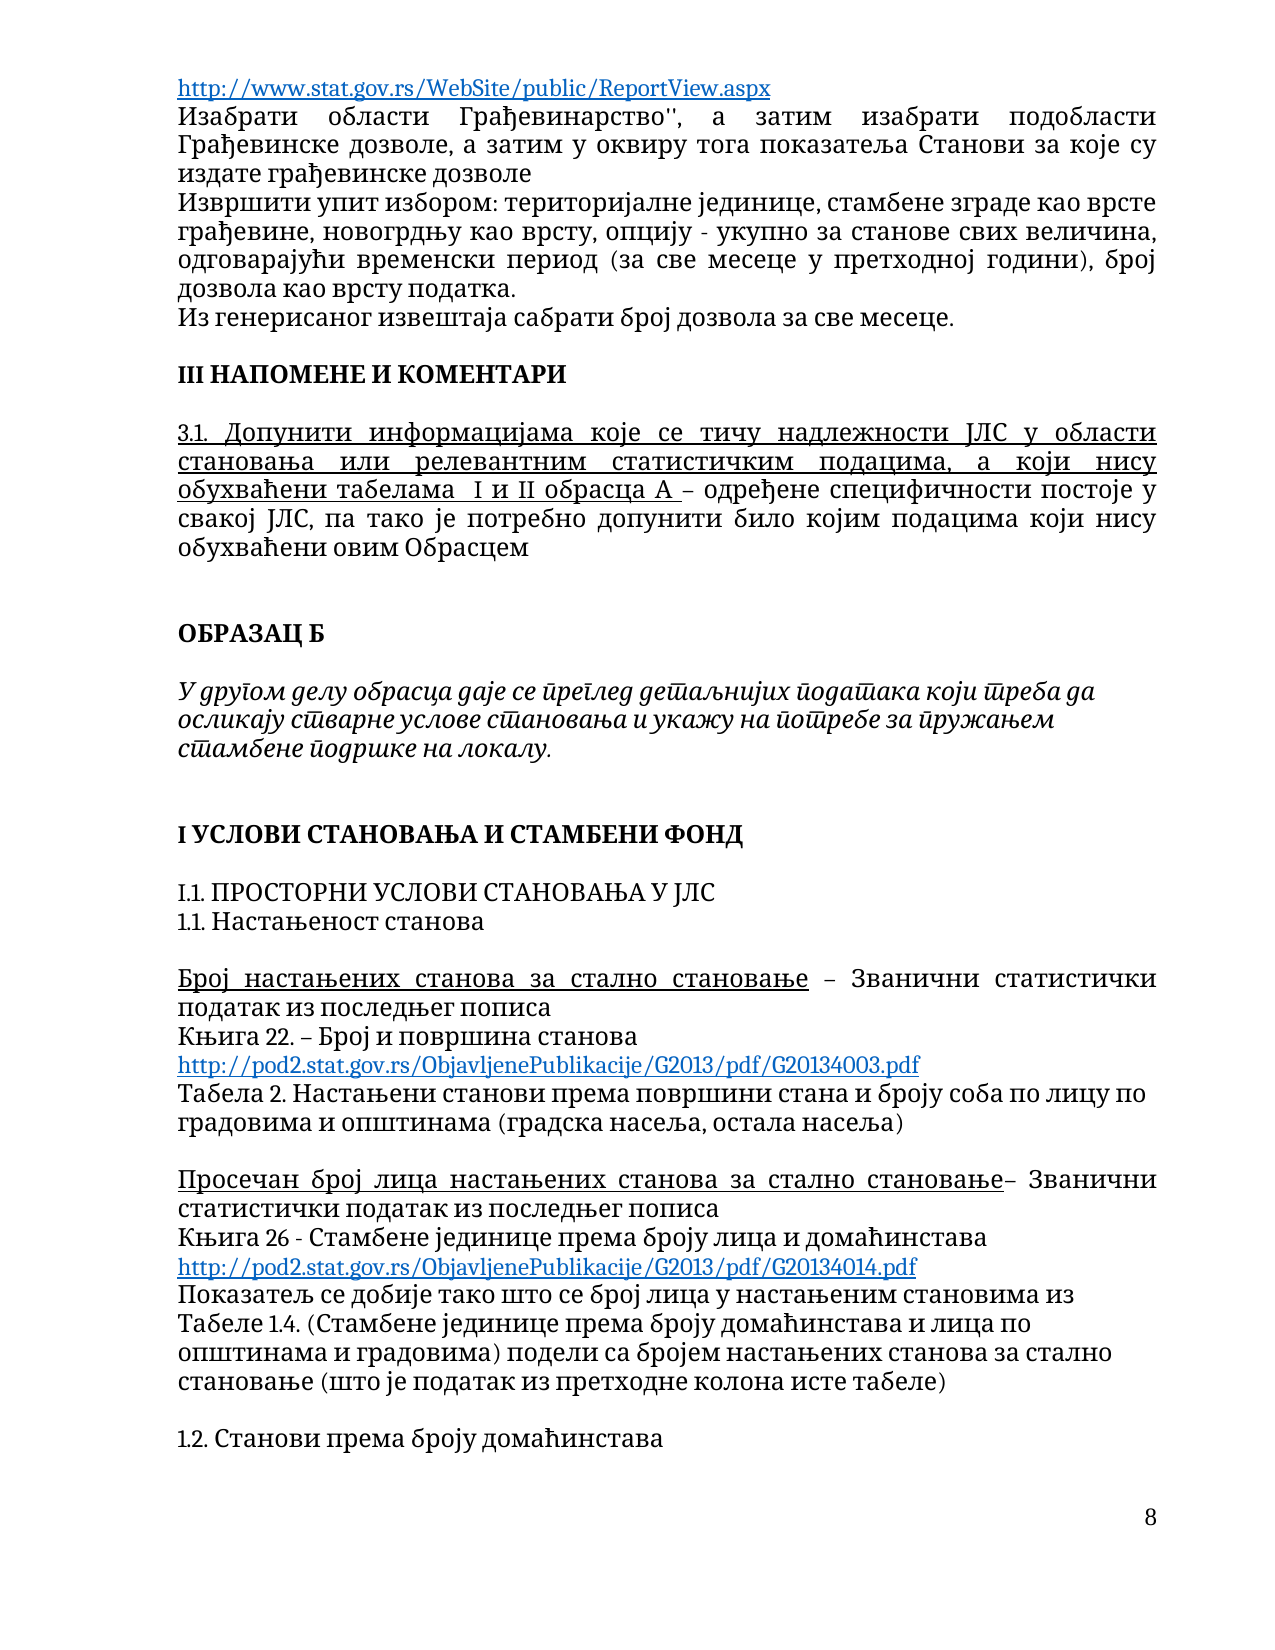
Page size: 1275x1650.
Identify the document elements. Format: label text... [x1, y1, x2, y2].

text Књига 22. – Број и површина станова [177, 1023, 1157, 1051]
text http://pod2.stat.gov.rs/ObjavljenePublikacije/G2013/pdf/G20134003.pdf [177, 1051, 1157, 1080]
text 1.2. Станови према броју домаћинстава [177, 1425, 1157, 1454]
text Показатељ се добије тако што се број лица у настањеним становима из Табеле 1.4. (Стамбене јединице према броју домаћинстава и лица по општинама и градовима) подели са бројем настањених станова за стално становање (што је податак из претходне колона исте табеле) [177, 1281, 1157, 1396]
text Број настањених станова за стално становање – Званични статистички податак из последњег пописа [177, 965, 1157, 1023]
text III НАПОМЕНЕ И КОМЕНТАРИ [177, 361, 1157, 390]
text Табела 2. Настањени станови према површини стана и броју соба по лицу по градовима и општинама (градска насеља, остала насеља) [177, 1080, 1157, 1138]
text У другом делу обрасца даје се преглед детаљнијих података који треба да осликају стварне услове становања и укажу на потребе за пружањем стамбене подршке на локалу. [177, 678, 1157, 764]
text Просечан број лица настањених станова за стално становање– Званични статистички податак из последњег пописа [177, 1166, 1157, 1224]
text 1.1. Настањеност станова [177, 908, 1157, 936]
text Књига 26 - Стамбене јединице према броју лица и домаћинстава [177, 1224, 1157, 1253]
text Изабрати области Грађевинарство'', а затим изабрати подобласти Грађевинске дозволе, а затим у оквиру тога показатеља Станови за које су издате грађевинске дозволе [177, 103, 1157, 189]
text http://www.stat.gov.rs/WebSite/public/ReportView.aspx [177, 74, 1157, 103]
text 3.1. Допунити информацијама које се тичу надлежности ЈЛС у области [177, 419, 1157, 443]
text http://pod2.stat.gov.rs/ObjavljenePublikacije/G2013/pdf/G20134014.pdf [177, 1253, 1157, 1281]
text обухваћени табелама I и II обрасца А – одређене специфичности постоје у свакој ЈЛС, па тако је потребно допунити било којим подацима који нису обухваћени овим Обрасцем [177, 473, 1157, 563]
text Из генерисаног извештаја сабрати број дозвола за све месеце. [177, 304, 1157, 333]
text I.1. ПРОСТОРНИ УСЛОВИ СТАНОВАЊА У ЈЛС [177, 879, 1157, 908]
text I УСЛОВИ СТАНОВАЊА И СТАМБЕНИ ФОНД [177, 821, 1157, 850]
text становања или релевантним статистичким подацима, а који нису [177, 444, 1157, 472]
text Извршити упит избором: територијалне јединице, стамбене зграде као врсте грађевине, новогрдњу као врсту, опцију - укупно за станове свих величина, одговарајући временски период (за све месеце у претходној години), број дозвола као врсту податка. [177, 189, 1157, 304]
text ОБРАЗАЦ Б [177, 620, 1157, 649]
